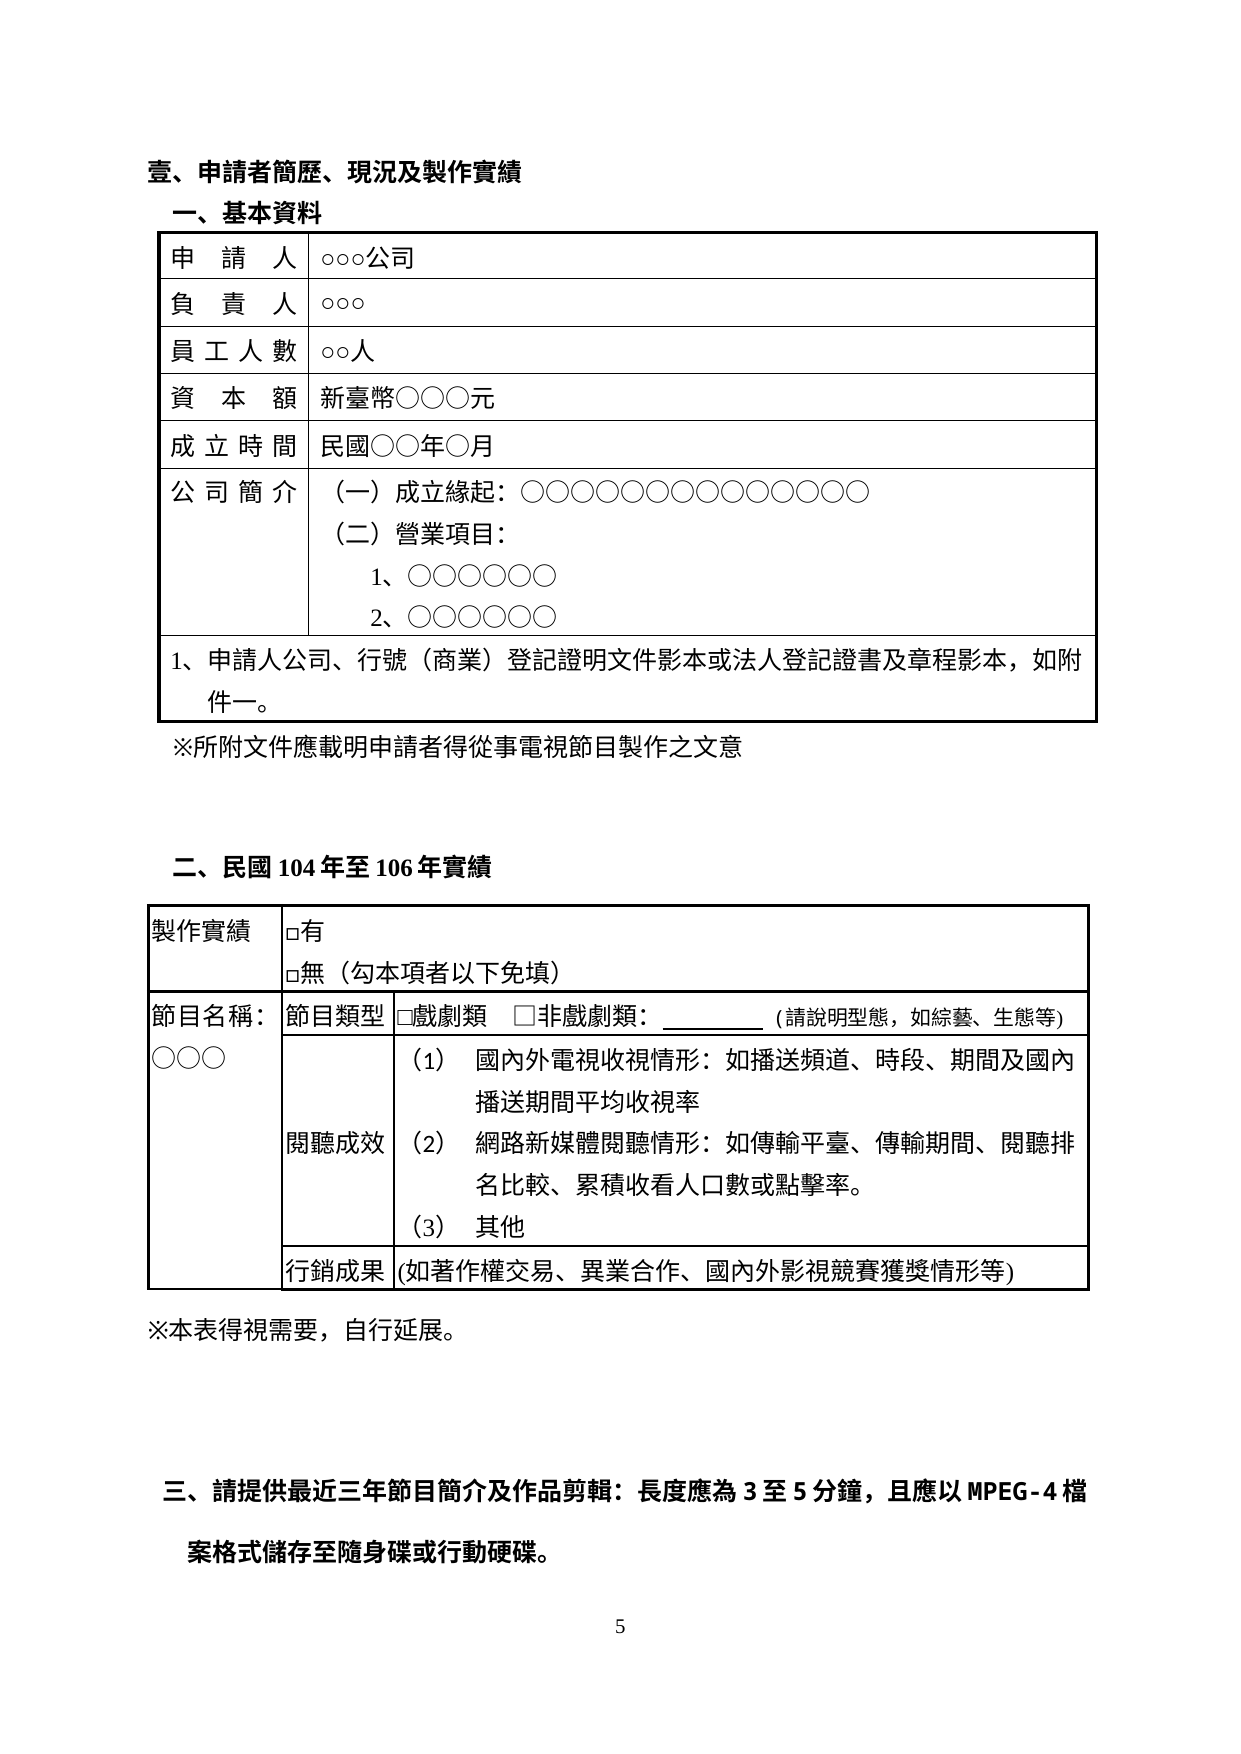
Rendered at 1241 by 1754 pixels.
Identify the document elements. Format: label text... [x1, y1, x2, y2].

table_cell 負責人 [161, 279, 308, 326]
table_cell 國內外電視收視情形：如播送頻道、時段、期間及國內播送期間平均收視率 網路新媒體閱聽情形：如傳輸平臺、傳輸期間、閱聽排名比較、累積收看人口數或點擊率。 其他 [395, 1036, 1087, 1244]
text 三、請提供最近三年節目簡介及作品剪輯：長度應為3至5分鐘，且應以MPEG-4檔 [162, 1467, 1092, 1509]
table_header ○○○公司 [309, 234, 1095, 278]
table_cell ○○人 [309, 327, 1095, 373]
table_cell ○○○ [309, 279, 1095, 326]
table_cell （一）成立緣起：○○○○○○○○○○○○○○ （二）營業項目： 1、○○○○○○ 2、○○○○○○ [309, 469, 1095, 635]
text 一、基本資料 [173, 189, 1092, 231]
table_cell 閱聽成效 [283, 1036, 393, 1244]
table_cell 行銷成果 [283, 1247, 393, 1288]
table_header 製作實績 [150, 907, 281, 990]
table_cell (如著作權交易、異業合作、國內外影視競賽獲獎情形等) [395, 1247, 1087, 1288]
table_cell 節目類型 [283, 993, 393, 1034]
text 案格式儲存至隨身碟或行動硬碟。 [162, 1528, 1092, 1569]
table_cell 資本額 [161, 374, 308, 420]
table_header 申請人 [161, 234, 308, 278]
text ※所附文件應載明申請者得從事電視節目製作之文意 [173, 723, 1092, 764]
text 二、民國104年至106年實績 [173, 843, 1092, 885]
table_cell 員工人數 [161, 327, 308, 373]
table_cell 新臺幣○○○元 [309, 374, 1095, 420]
table_cell 民國○○年○月 [309, 421, 1095, 467]
text 壹、申請者簡歷、現況及製作實績 [148, 148, 1092, 189]
table_cell 1、申請人公司、行號（商業）登記證明文件影本或法人登記證書及章程影本，如附件一。 [161, 636, 1095, 719]
text ※本表得視需要，自行延展。 [148, 1310, 1092, 1346]
table_header □有 □無（勾本項者以下免填） [283, 907, 1087, 990]
table_cell 公司簡介 [161, 469, 308, 635]
table_cell 節目名稱：○○○ [150, 993, 281, 1288]
table_cell □戲劇類 □非戲劇類： (請說明型態，如綜藝、生態等) [395, 993, 1087, 1034]
table_cell 成立時間 [161, 421, 308, 467]
